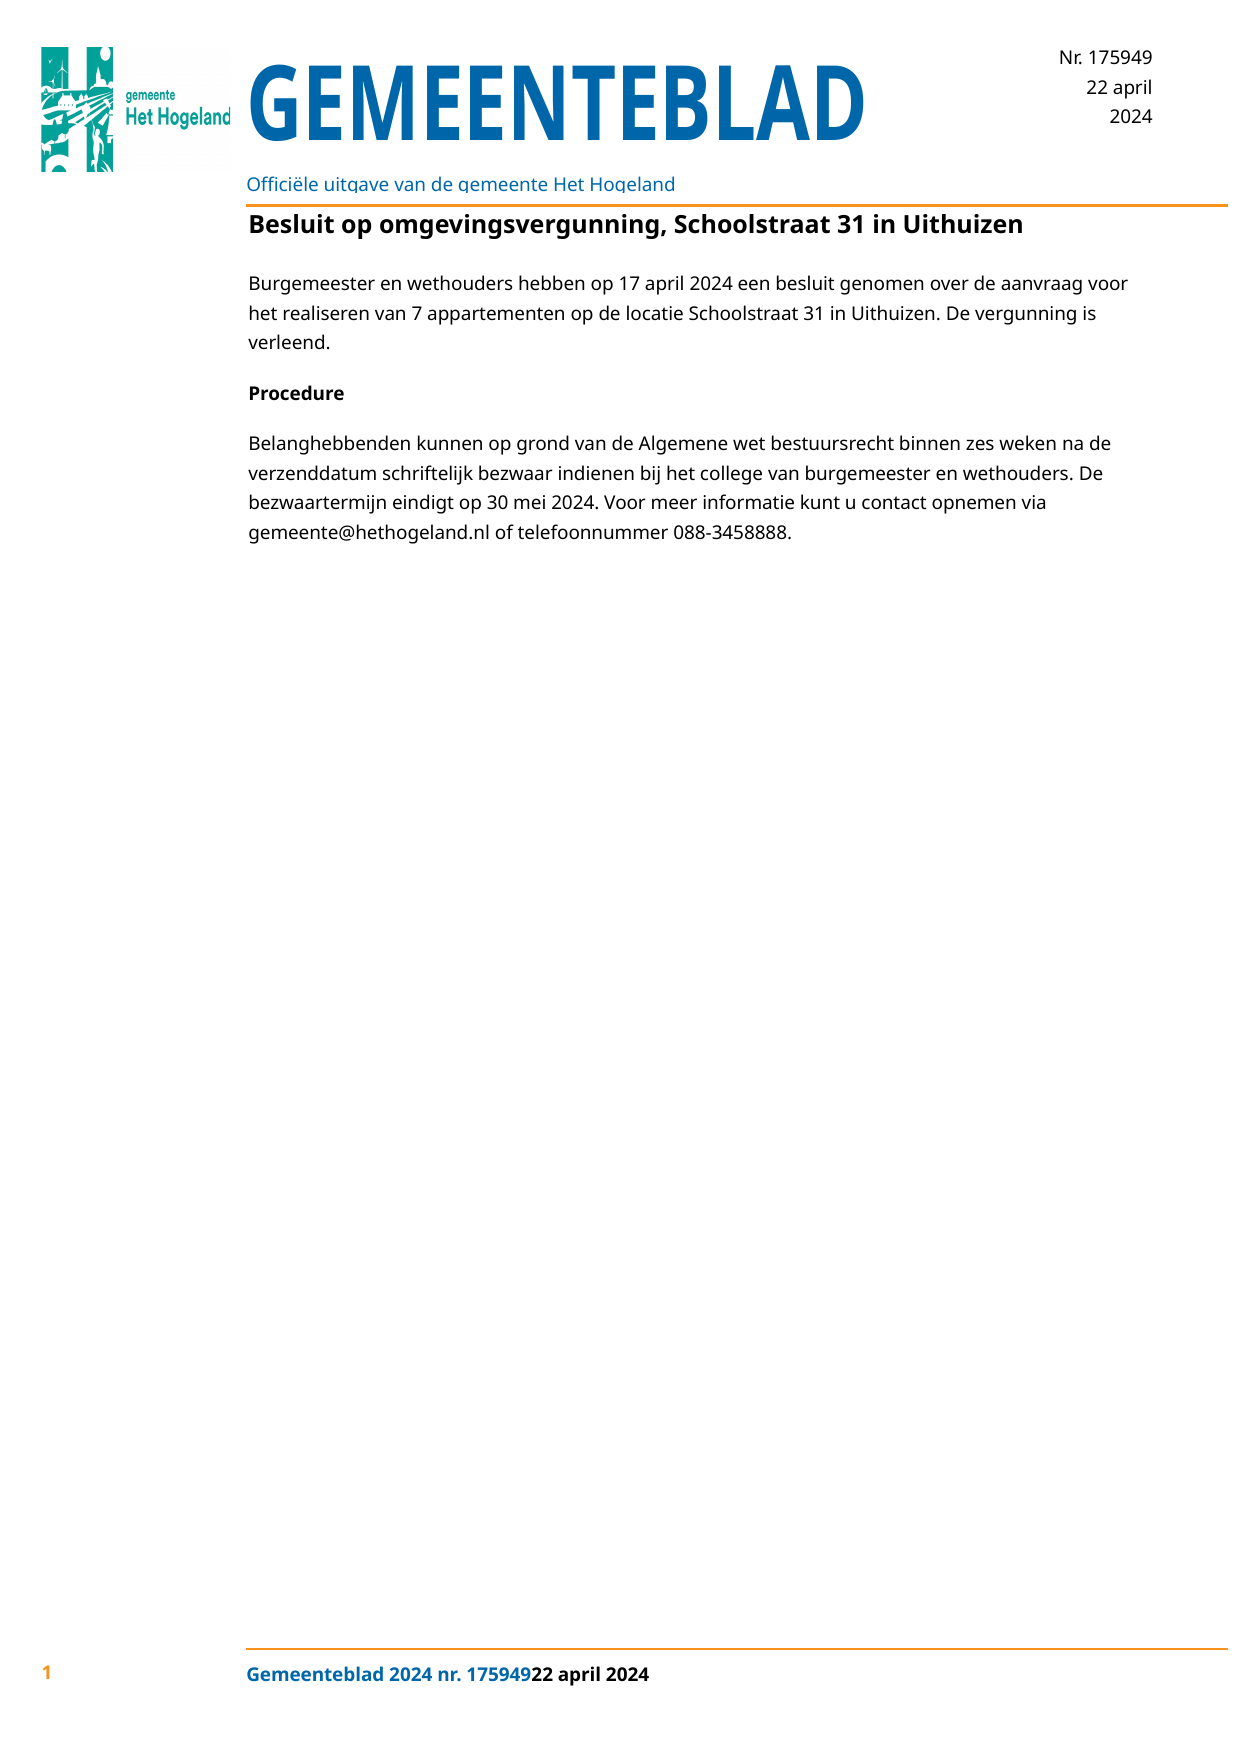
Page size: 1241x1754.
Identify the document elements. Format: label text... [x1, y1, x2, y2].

picture [41, 47, 231, 172]
text Belanghebbenden kunnen op grond van de Algemene wet bestuursrecht binnen zes weken na de verzenddatum schriftelijk bezwaar indienen bij het college van burgemeester en wethouders. De bezwaartermijn eindigt op 30 mei 2024. Voor meer informatie kunt u contact opnemen via gemeente@hethogeland.nl of telefoonnummer 088-3458888. [248, 430, 1152, 545]
text Procedure [248, 380, 1152, 406]
text Burgemeester en wethouders hebben op 17 april 2024 een besluit genomen over de aanvraag voor het realiseren van 7 appartementen op de locatie Schoolstraat 31 in Uithuizen. De vergunning is verleend. [248, 270, 1152, 355]
text Besluit op omgevingsvergunning, Schoolstraat 31 in Uithuizen [248, 207, 1152, 241]
